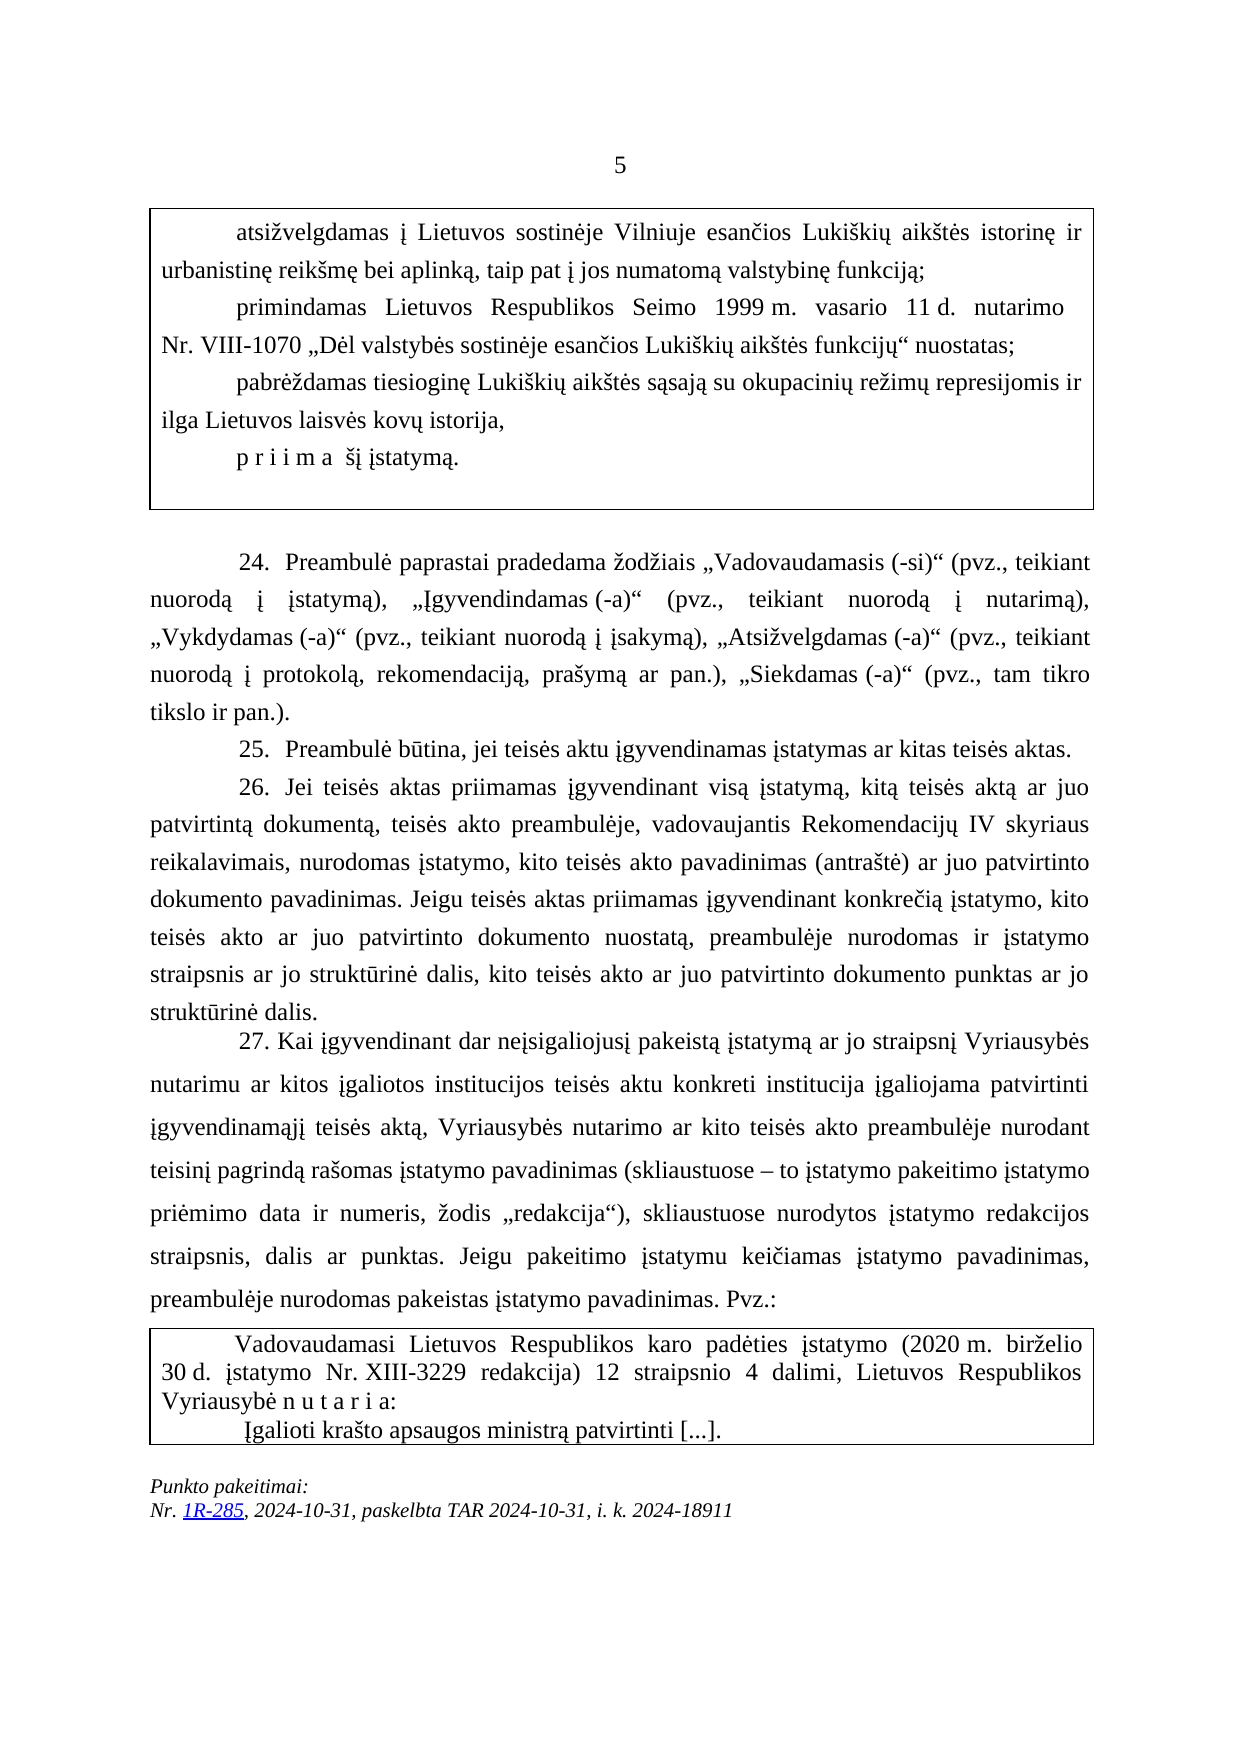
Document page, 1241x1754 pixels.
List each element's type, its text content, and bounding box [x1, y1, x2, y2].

text 24. Preambulė paprastai pradedama žodžiais „Vadovaudamasis (-si)“ (pvz., teikiant nuorodą į įstatymą), „Įgyvendindamas (-a)“ (pvz., teikiant nuorodą į nutarimą), „Vykdydamas (-a)“ (pvz., teikiant nuorodą į įsakymą), „Atsižvelgdamas (-a)“ (pvz., teikiant nuorodą į protokolą, rekomendaciją, prašymą ar pan.), „Siekdamas (-a)“ (pvz., tam tikro tikslo ir pan.). [150, 538, 1090, 726]
table_header Vadovaudamasi Lietuvos Respublikos karo padėties įstatymo (2020 m. birželio 30 d. įstatymo Nr. XIII-3229 redakcija) 12 straipsnio 4 dalimi, Lietuvos Respublikos Vyriausybė nutaria: Įgalioti krašto apsaugos ministrą patvirtinti [...]. [151, 1329, 1093, 1444]
text 26. Jei teisės aktas priimamas įgyvendinant visą įstatymą, kitą teisės aktą ar juo patvirtintą dokumentą, teisės akto preambulėje, vadovaujantis Rekomendacijų IV skyriaus reikalavimais, nurodomas įstatymo, kito teisės akto pavadinimas (antraštė) ar juo patvirtinto dokumento pavadinimas. Jeigu teisės aktas priimamas įgyvendinant konkrečią įstatymo, kito teisės akto ar juo patvirtinto dokumento nuostatą, preambulėje nurodomas ir įstatymo straipsnis ar jo struktūrinė dalis, kito teisės akto ar juo patvirtinto dokumento punktas ar jo struktūrinė dalis. [150, 763, 1090, 1026]
text Nr. 1R-285, 2024-10-31, paskelbta TAR 2024-10-31, i. k. 2024-18911 [150, 1498, 1090, 1522]
text 25. Preambulė būtina, jei teisės aktu įgyvendinamas įstatymas ar kitas teisės aktas. [150, 726, 1090, 763]
table_header atsižvelgdamas į Lietuvos sostinėje Vilniuje esančios Lukiškių aikštės istorinę ir urbanistinę reikšmę bei aplinką, taip pat į jos numatomą valstybinę funkciją; primindamas Lietuvos Respublikos Seimo 1999 m. vasario 11 d. nutarimo Nr. VIII-1070 „Dėl valstybės sostinėje esančios Lukiškių aikštės funkcijų“ nuostatas; pabrėždamas tiesioginę Lukiškių aikštės sąsają su okupacinių režimų represijomis ir ilga Lietuvos laisvės kovų istorija, priima šį įstatymą. [151, 209, 1093, 508]
text Punkto pakeitimai: [150, 1473, 1090, 1498]
text 27. Kai įgyvendinant dar neįsigaliojusį pakeistą įstatymą ar jo straipsnį Vyriausybės nutarimu ar kitos įgaliotos institucijos teisės aktu konkreti institucija įgaliojama patvirtinti įgyvendinamąjį teisės aktą, Vyriausybės nutarimo ar kito teisės akto preambulėje nurodant teisinį pagrindą rašomas įstatymo pavadinimas (skliaustuose – to įstatymo pakeitimo įstatymo priėmimo data ir numeris, žodis „redakcija“), skliaustuose nurodytos įstatymo redakcijos straipsnis, dalis ar punktas. Jeigu pakeitimo įstatymu keičiamas įstatymo pavadinimas, preambulėje nurodomas pakeistas įstatymo pavadinimas. Pvz.: [150, 1026, 1090, 1313]
